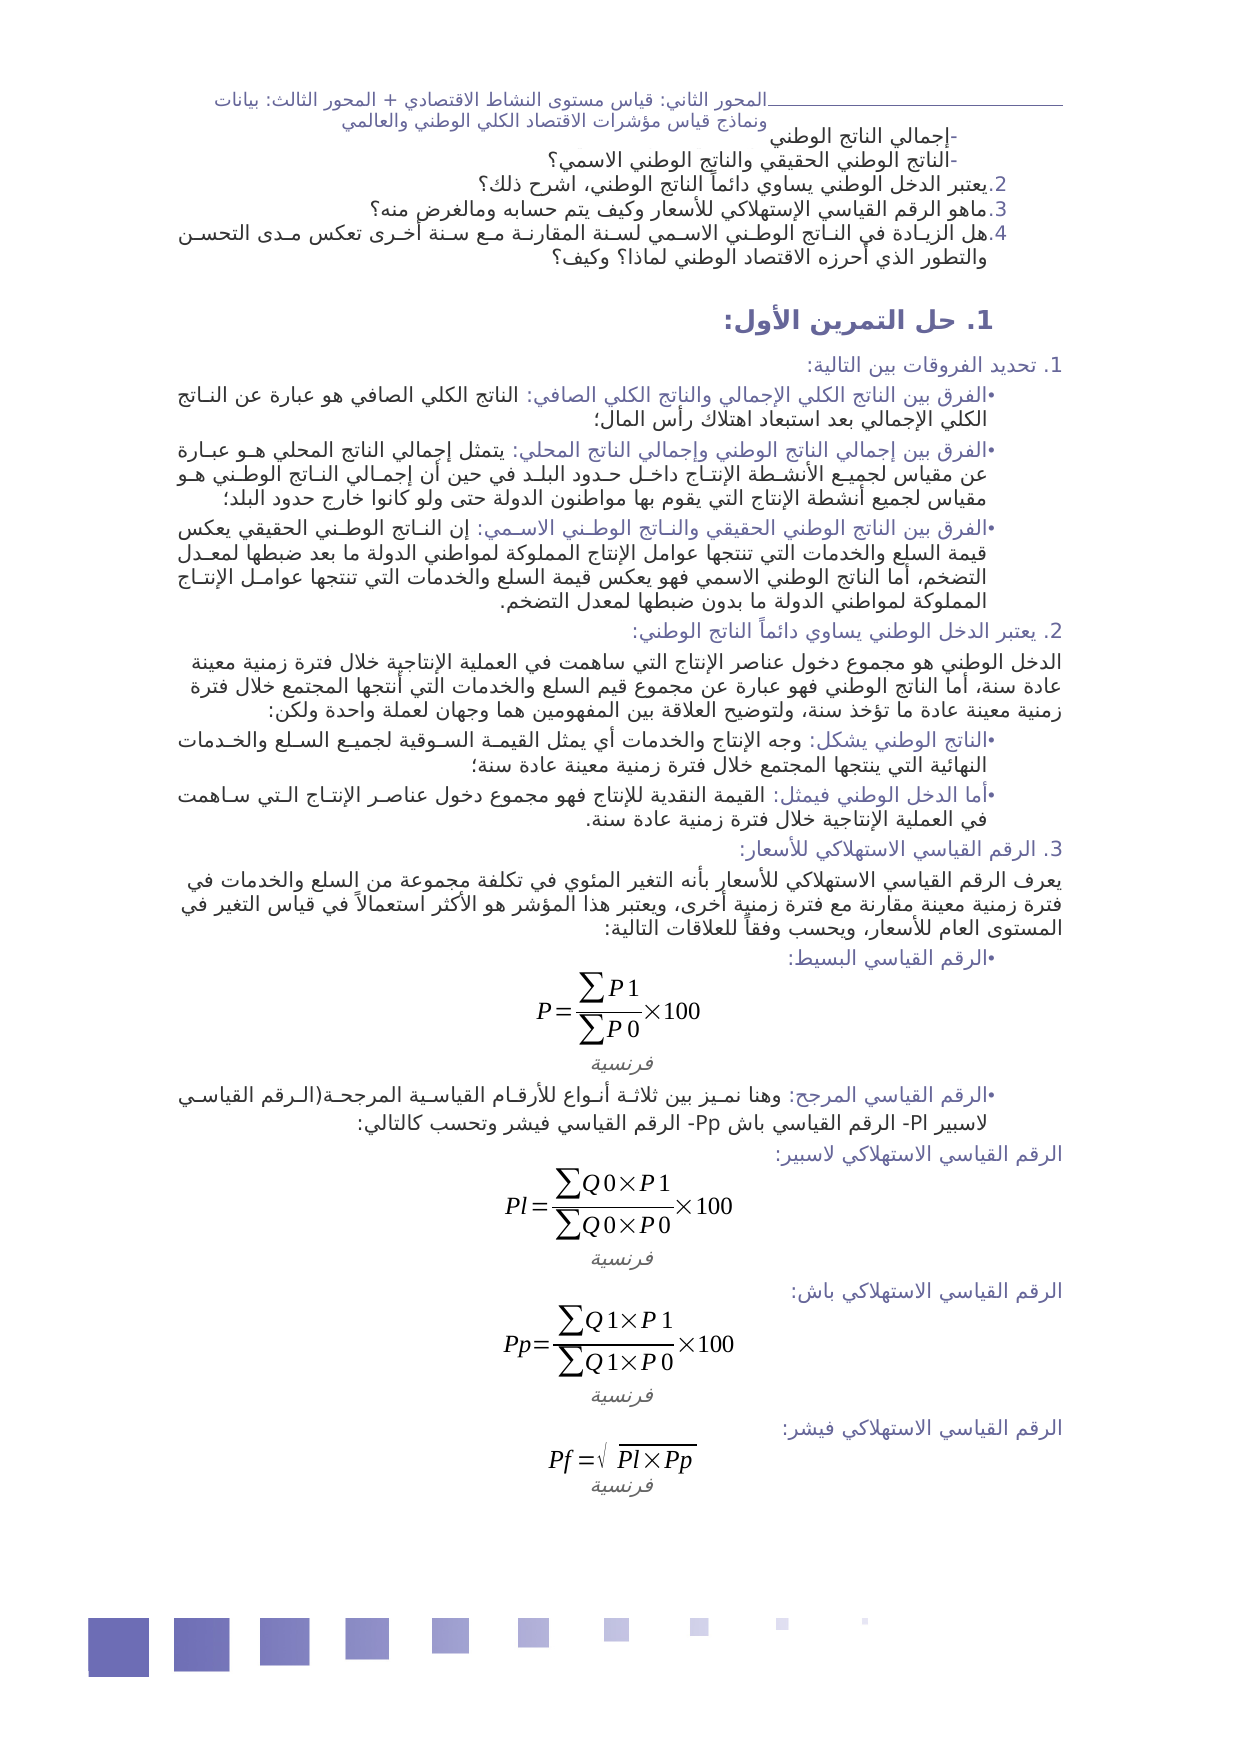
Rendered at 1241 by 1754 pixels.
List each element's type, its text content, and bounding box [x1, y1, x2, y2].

text 1. تحديد الفروقات بين التالية: [177, 353, 1063, 377]
list الفرق بين إجمالي الناتج الوطني وإجمالي الناتج المحلي: يتمثل إجمالي الناتج المحلي هو عبارة عن مقياس لجميع الأنشطة الإنتاج داخل حدود البلد في حين أن إجمالي الناتج الوطني هو مقياس لجميع أنشطة الإنتاج التي يقوم بها مواطنون الدولة حتى ولو كانوا خارج حدود البلد؛ [177, 438, 1026, 511]
list هل الزيادة في الناتج الوطني الاسمي لسنة المقارنة مع سنة أخرى تعكس مدى التحسن والتطور الذي أحرزه الاقتصاد الوطني لماذا؟ وكيف؟ [177, 221, 1026, 269]
list يعتبر الدخل الوطني يساوي دائماً الناتج الوطني، اشرح ذلك؟ [177, 172, 1026, 197]
list الرقم القياسي المرجح: وهنا نميز بين ثلاثة أنواع للأرقام القياسية المرجحة(الرقم القياسي لاسبير Pl- الرقم القياسي باش Pp- الرقم القياسي فيشر وتحسب كالتالي: [177, 1083, 1026, 1136]
list أما الدخل الوطني فيمثل: القيمة النقدية للإنتاج فهو مجموع دخول عناصر الإنتاج التي ساهمت في العملية الإنتاجية خلال فترة زمنية عادة سنة. [177, 783, 1026, 831]
list الرقم القياسي البسيط: [177, 946, 1026, 971]
text 3. الرقم القياسي الاستهلاكي للأسعار: [177, 837, 1063, 862]
title فرنسية [177, 1383, 1063, 1408]
text الرقم القياسي الاستهلاكي فيشر: [177, 1416, 1063, 1440]
title فرنسية [177, 1473, 1063, 1497]
list الناتج الوطني الحقيقي والناتج الوطني الاسمي؟ [177, 148, 988, 172]
list الفرق بين الناتج الكلي الإجمالي والناتج الكلي الصافي: الناتج الكلي الصافي هو عبارة عن الناتج الكلي الإجمالي بعد استبعاد اهتلاك رأس المال؛ [177, 383, 1026, 432]
text يعرف الرقم القياسي الاستهلاكي للأسعار بأنه التغير المئوي في تكلفة مجموعة من السلع والخدمات في فترة زمنية معينة مقارنة مع فترة زمنية أخرى، ويعتبر هذا المؤشر هو الأكثر استعمالاً في قياس التغير في المستوى العام للأسعار، ويحسب وفقاً للعلاقات التالية: [177, 868, 1063, 940]
text الرقم القياسي الاستهلاكي لاسبير: [177, 1142, 1063, 1166]
text الدخل الوطني هو مجموع دخول عناصر الإنتاج التي ساهمت في العملية الإنتاجية خلال فترة زمنية معينة عادة سنة، أما الناتج الوطني فهو عبارة عن مجموع قيم السلع والخدمات التي أنتجها المجتمع خلال فترة زمنية معينة عادة ما تؤخذ سنة، ولتوضيح العلاقة بين المفهومين هما وجهان لعملة واحدة ولكن: [177, 650, 1063, 722]
list ماهو الرقم القياسي الإستهلاكي للأسعار وكيف يتم حسابه ومالغرض منه؟ [177, 197, 1026, 221]
title حل التمرين الأول: [177, 305, 1004, 335]
list إجمالي الناتج الوطني وإجمالي الناتج المحلي؟ [768, 124, 988, 148]
text 2. يعتبر الدخل الوطني يساوي دائماً الناتج الوطني: [177, 619, 1063, 644]
picture [88, 1618, 1063, 1677]
title فرنسية [177, 1051, 1063, 1075]
list الفرق بين الناتج الوطني الحقيقي والناتج الوطني الاسمي: إن الناتج الوطني الحقيقي يعكس قيمة السلع والخدمات التي تنتجها عوامل الإنتاج المملوكة لمواطني الدولة ما بعد ضبطها لمعدل التضخم، أما الناتج الوطني الاسمي فهو يعكس قيمة السلع والخدمات التي تنتجها عوامل الإنتاج المملوكة لمواطني الدولة ما بدون ضبطها لمعدل التضخم. [177, 516, 1026, 613]
text الرقم القياسي الاستهلاكي باش: [177, 1279, 1063, 1303]
title فرنسية [177, 1246, 1063, 1271]
list الناتج الوطني يشكل: وجه الإنتاج والخدمات أي يمثل القيمة السوقية لجميع السلع والخدمات النهائية التي ينتجها المجتمع خلال فترة زمنية معينة عادة سنة؛ [177, 728, 1026, 777]
